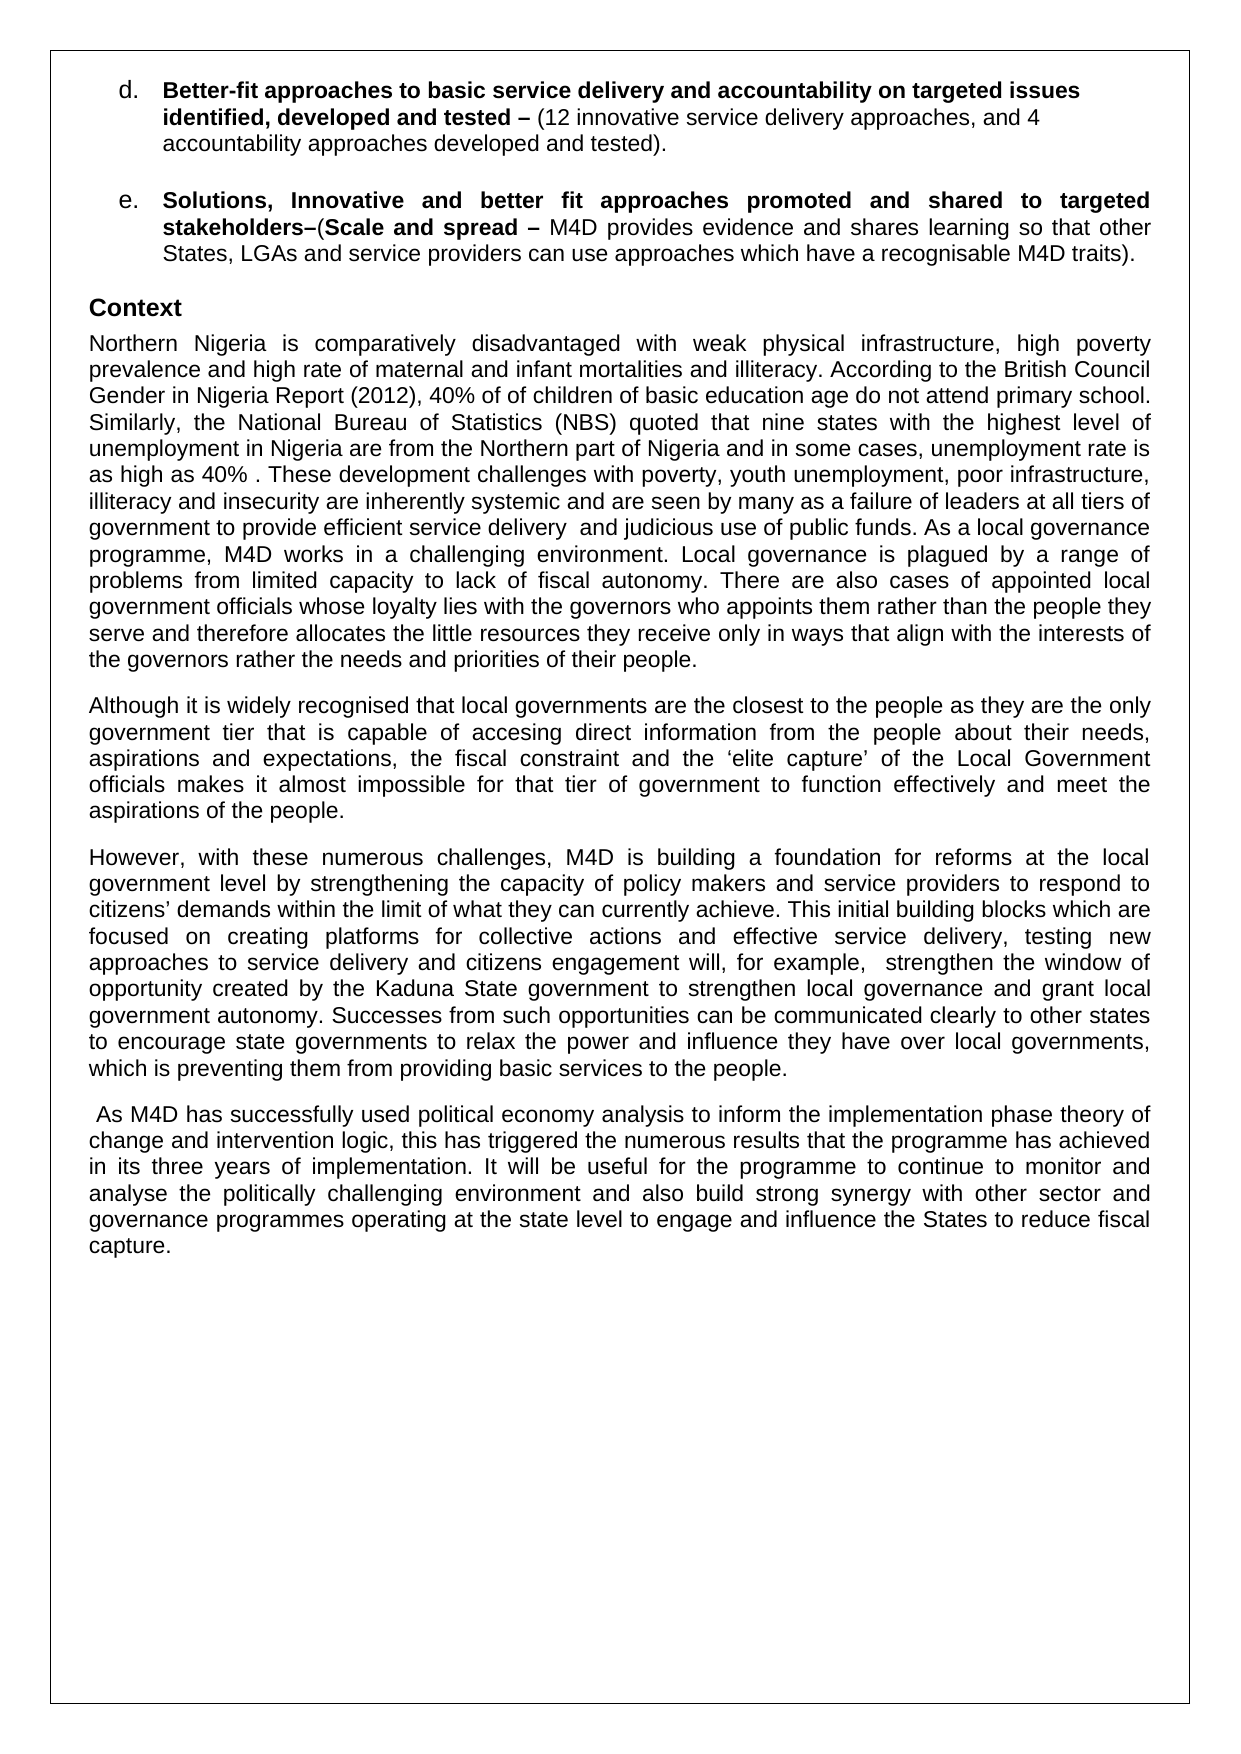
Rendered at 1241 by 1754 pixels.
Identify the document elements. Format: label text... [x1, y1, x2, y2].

list Better-fit approaches to basic service delivery and accountability on targeted issues identified, developed and tested – (12 innovative service delivery approaches, and 4 accountability approaches developed and tested). [118, 75, 1152, 185]
text Northern Nigeria is comparatively disadvantaged with weak physical infrastructure, high poverty prevalence and high rate of maternal and infant mortalities and illiteracy. According to the British Council Gender in Nigeria Report (2012), 40% of of children of basic education age do not attend primary school. Similarly, the National Bureau of Statistics (NBS) quoted that nine states with the highest level of unemployment in Nigeria are from the Northern part of Nigeria and in some cases, unemployment rate is as high as 40% . These development challenges with poverty, youth unemployment, poor infrastructure, illiteracy and insecurity are inherently systemic and are seen by many as a failure of leaders at all tiers of government to provide efficient service delivery and judicious use of public funds. As a local governance programme, M4D works in a challenging environment. Local governance is plagued by a range of problems from limited capacity to lack of fiscal autonomy. There are also cases of appointed local government officials whose loyalty lies with the governors who appoints them rather than the people they serve and therefore allocates the little resources they receive only in ways that align with the interests of the governors rather the needs and priorities of their people. [89, 330, 1152, 672]
text Context [89, 293, 1152, 322]
list Solutions, Innovative and better fit approaches promoted and shared to targeted stakeholders–(Scale and spread – M4D provides evidence and shares learning so that other States, LGAs and service providers can use approaches which have a recognisable M4D traits). [118, 185, 1152, 267]
text However, with these numerous challenges, M4D is building a foundation for reforms at the local government level by strengthening the capacity of policy makers and service providers to respond to citizens’ demands within the limit of what they can currently achieve. This initial building blocks which are focused on creating platforms for collective actions and effective service delivery, testing new approaches to service delivery and citizens engagement will, for example, strengthen the window of opportunity created by the Kaduna State government to strengthen local governance and grant local government autonomy. Successes from such opportunities can be communicated clearly to other states to encourage state governments to relax the power and influence they have over local governments, which is preventing them from providing basic services to the people. [89, 844, 1152, 1081]
text As M4D has successfully used political economy analysis to inform the implementation phase theory of change and intervention logic, this has triggered the numerous results that the programme has achieved in its three years of implementation. It will be useful for the programme to continue to monitor and analyse the politically challenging environment and also build strong synergy with other sector and governance programmes operating at the state level to engage and influence the States to reduce fiscal capture. [89, 1101, 1152, 1259]
text Although it is widely recognised that local governments are the closest to the people as they are the only government tier that is capable of accesing direct information from the people about their needs, aspirations and expectations, the fiscal constraint and the ‘elite capture’ of the Local Government officials makes it almost impossible for that tier of government to function effectively and meet the aspirations of the people. [89, 692, 1152, 824]
